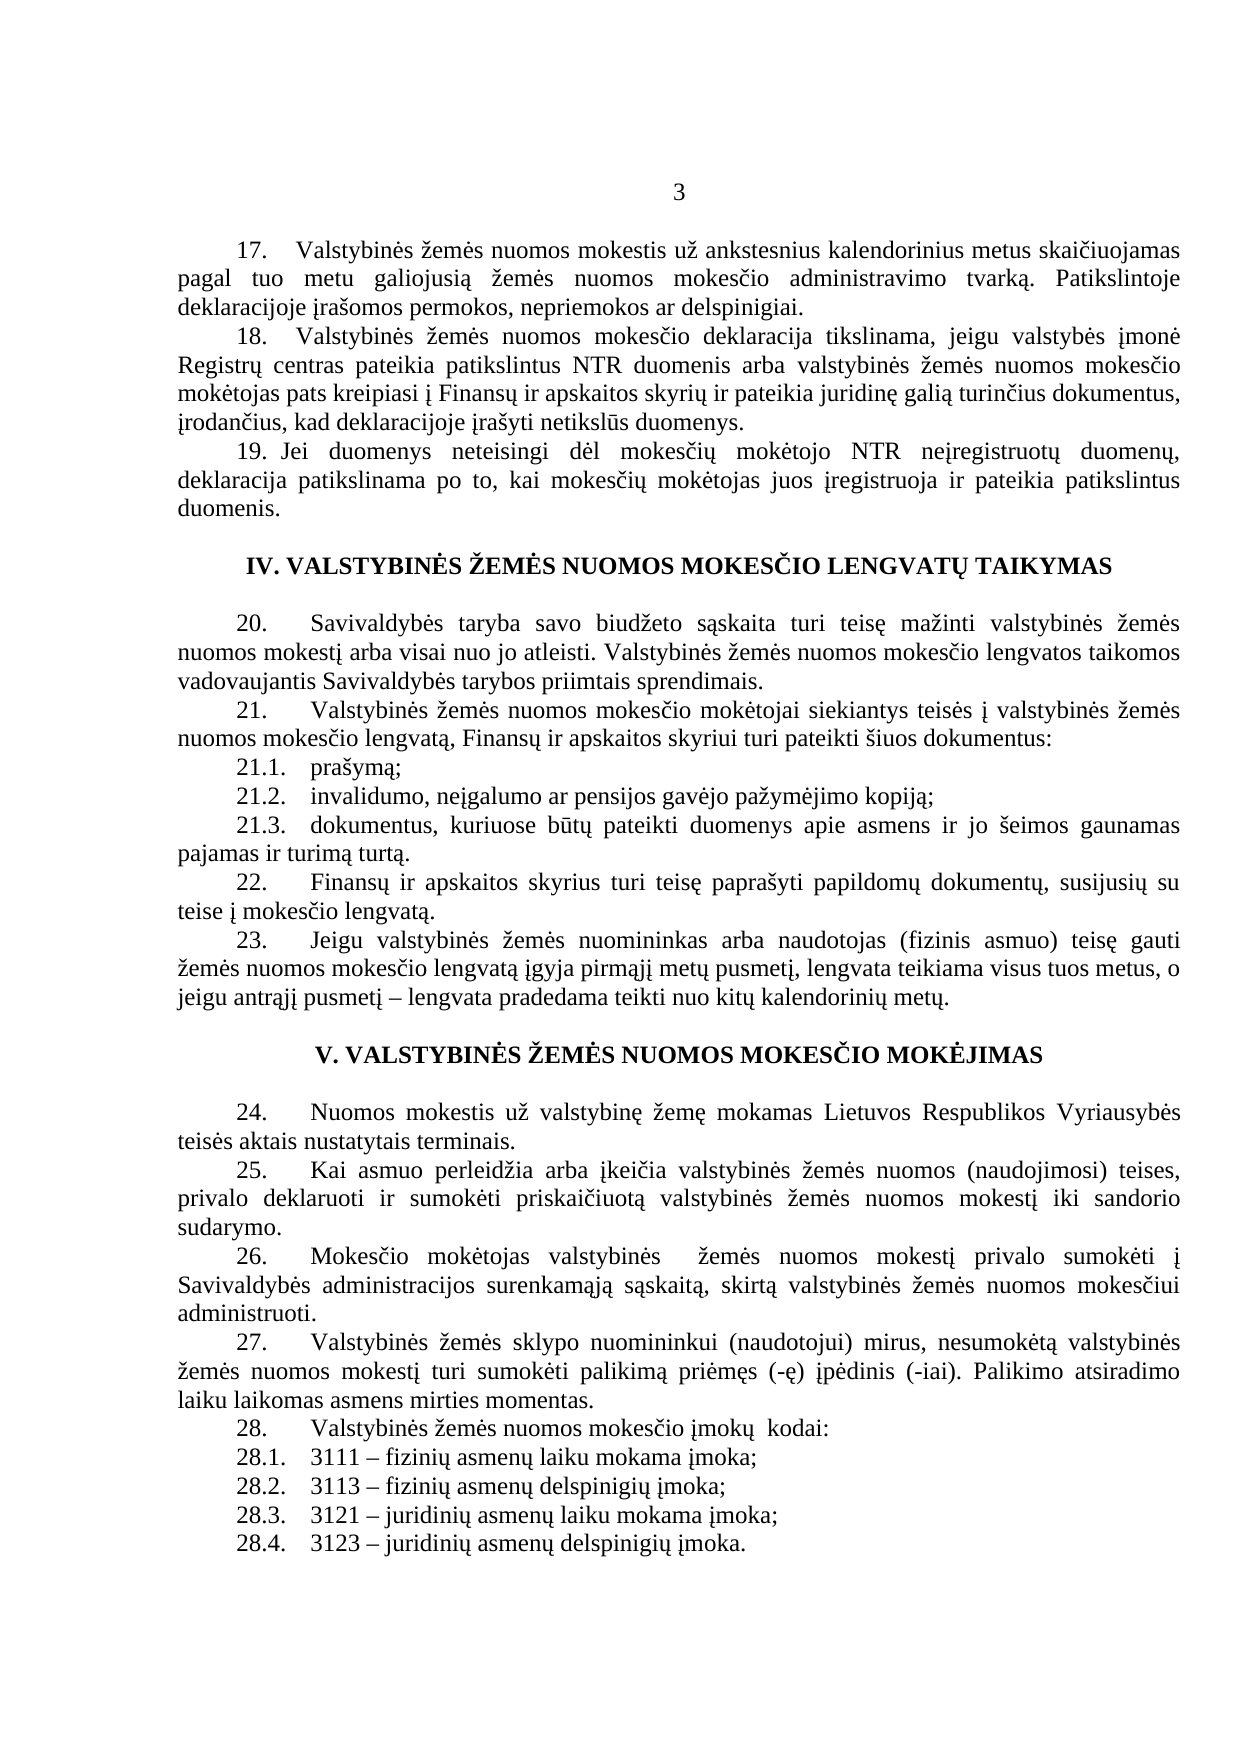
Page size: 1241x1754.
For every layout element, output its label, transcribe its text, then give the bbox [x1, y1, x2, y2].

text 25. Kai asmuo perleidžia arba įkeičia valstybinės žemės nuomos (naudojimosi) teises, privalo deklaruoti ir sumokėti priskaičiuotą valstybinės žemės nuomos mokestį iki sandorio sudarymo. [177, 1155, 1181, 1241]
text 22. Finansų ir apskaitos skyrius turi teisę paprašyti papildomų dokumentų, susijusių su teise į mokesčio lengvatą. [177, 867, 1181, 925]
text 23. Jeigu valstybinės žemės nuomininkas arba naudotojas (fizinis asmuo) teisę gauti žemės nuomos mokesčio lengvatą įgyja pirmąjį metų pusmetį, lengvata teikiama visus tuos metus, o jeigu antrąjį pusmetį – lengvata pradedama teikti nuo kitų kalendorinių metų. [177, 925, 1181, 1011]
text 17. Valstybinės žemės nuomos mokestis už ankstesnius kalendorinius metus skaičiuojamas pagal tuo metu galiojusią žemės nuomos mokesčio administravimo tvarką. Patikslintoje deklaracijoje įrašomos permokos, nepriemokos ar delspinigiai. [177, 235, 1181, 321]
text 20. Savivaldybės taryba savo biudžeto sąskaita turi teisę mažinti valstybinės žemės nuomos mokestį arba visai nuo jo atleisti. Valstybinės žemės nuomos mokesčio lengvatos taikomos vadovaujantis Savivaldybės tarybos priimtais sprendimais. [177, 608, 1181, 695]
text 21.3. dokumentus, kuriuose būtų pateikti duomenys apie asmens ir jo šeimos gaunamas pajamas ir turimą turtą. [177, 810, 1181, 867]
text 21.1. prašymą; [177, 752, 1181, 781]
text 19. Jei duomenys neteisingi dėl mokesčių mokėtojo NTR neįregistruotų duomenų, deklaracija patikslinama po to, kai mokesčių mokėtojas juos įregistruoja ir pateikia patikslintus duomenis. [177, 436, 1181, 522]
text 18. Valstybinės žemės nuomos mokesčio deklaracija tikslinama, jeigu valstybės įmonė Registrų centras pateikia patikslintus NTR duomenis arba valstybinės žemės nuomos mokesčio mokėtojas pats kreipiasi į Finansų ir apskaitos skyrių ir pateikia juridinę galią turinčius dokumentus, įrodančius, kad deklaracijoje įrašyti netikslūs duomenys. [177, 321, 1181, 436]
text 26. Mokesčio mokėtojas valstybinės žemės nuomos mokestį privalo sumokėti į Savivaldybės administracijos surenkamąją sąskaitą, skirtą valstybinės žemės nuomos mokesčiui administruoti. [177, 1241, 1181, 1327]
text 28. Valstybinės žemės nuomos mokesčio įmokų kodai: [177, 1413, 1181, 1442]
text IV. VALSTYBINĖS ŽEMĖS NUOMOS MOKESČIO LENGVATŲ TAIKYMAS [177, 551, 1181, 580]
text 28.3. 3121 – juridinių asmenų laiku mokama įmoka; [177, 1500, 1181, 1528]
text 28.2. 3113 – fizinių asmenų delspinigių įmoka; [177, 1471, 1181, 1500]
text 24. Nuomos mokestis už valstybinę žemę mokamas Lietuvos Respublikos Vyriausybės teisės aktais nustatytais terminais. [177, 1097, 1181, 1155]
text 27. Valstybinės žemės sklypo nuomininkui (naudotojui) mirus, nesumokėtą valstybinės žemės nuomos mokestį turi sumokėti palikimą priėmęs (-ę) įpėdinis (-iai). Palikimo atsiradimo laiku laikomas asmens mirties momentas. [177, 1327, 1181, 1413]
text 28.1. 3111 – fizinių asmenų laiku mokama įmoka; [177, 1442, 1181, 1471]
text V. VALSTYBINĖS ŽEMĖS NUOMOS MOKESČIO MOKĖJIMAS [177, 1040, 1181, 1068]
text 21.2. invalidumo, neįgalumo ar pensijos gavėjo pažymėjimo kopiją; [177, 781, 1181, 810]
text 21. Valstybinės žemės nuomos mokesčio mokėtojai siekiantys teisės į valstybinės žemės nuomos mokesčio lengvatą, Finansų ir apskaitos skyriui turi pateikti šiuos dokumentus: [177, 695, 1181, 752]
text 28.4. 3123 – juridinių asmenų delspinigių įmoka. [177, 1528, 1181, 1557]
